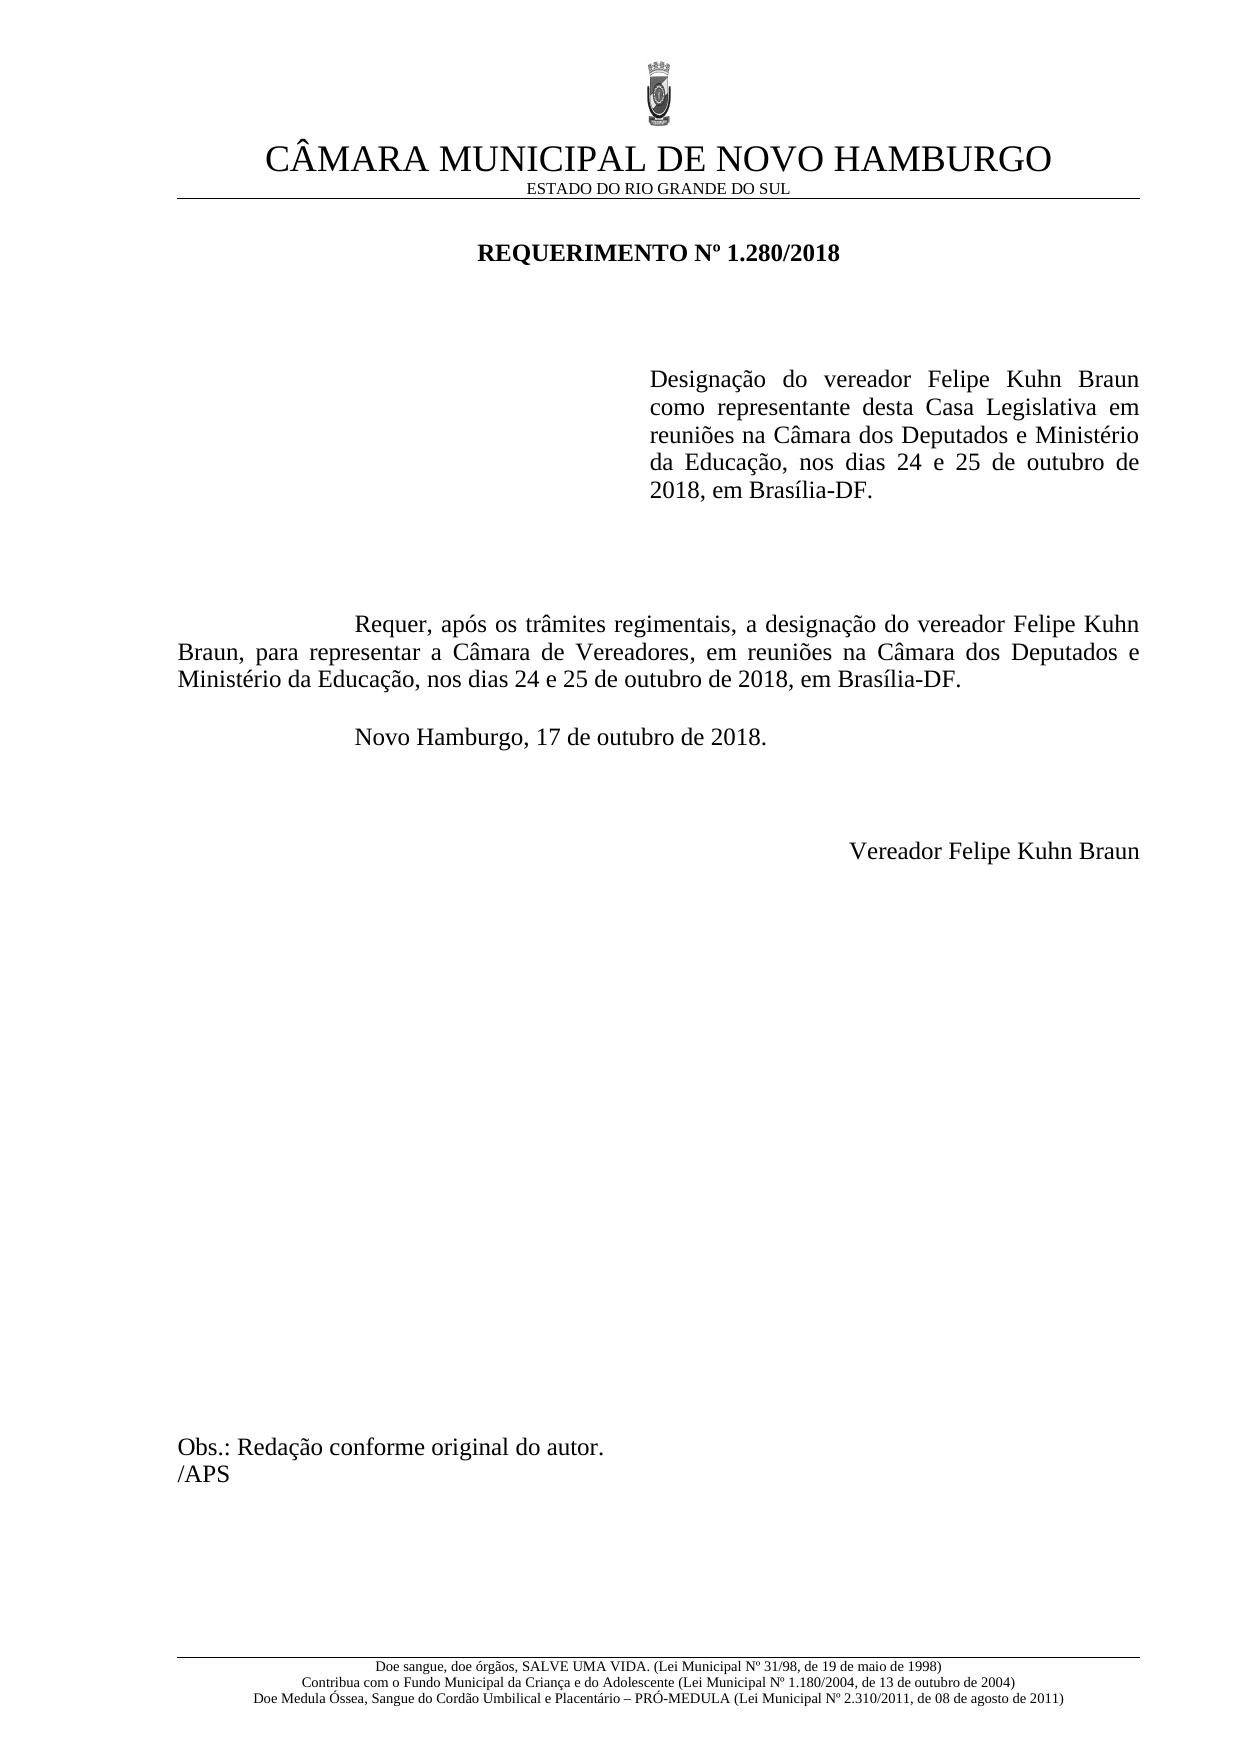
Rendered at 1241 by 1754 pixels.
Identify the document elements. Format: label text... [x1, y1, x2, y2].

text Designação do vereador Felipe Kuhn Braun como representante desta Casa Legislativa em reuniões na Câmara dos Deputados e Ministério da Educação, nos dias 24 e 25 de outubro de 2018, em Brasília-DF. [649, 365, 1140, 504]
title REQUERIMENTO Nº 1.280/2018 [177, 239, 1140, 266]
text /APS [177, 1461, 1140, 1488]
text Requer, após os trâmites regimentais, a designação do vereador Felipe Kuhn Braun, para representar a Câmara de Vereadores, em reuniões na Câmara dos Deputados e Ministério da Educação, nos dias 24 e 25 de outubro de 2018, em Brasília-DF. [177, 610, 1140, 693]
text Vereador Felipe Kuhn Braun [177, 837, 1140, 865]
text Novo Hamburgo, 17 de outubro de 2018. [177, 723, 1140, 751]
text Obs.: Redação conforme original do autor. [177, 1433, 1140, 1461]
